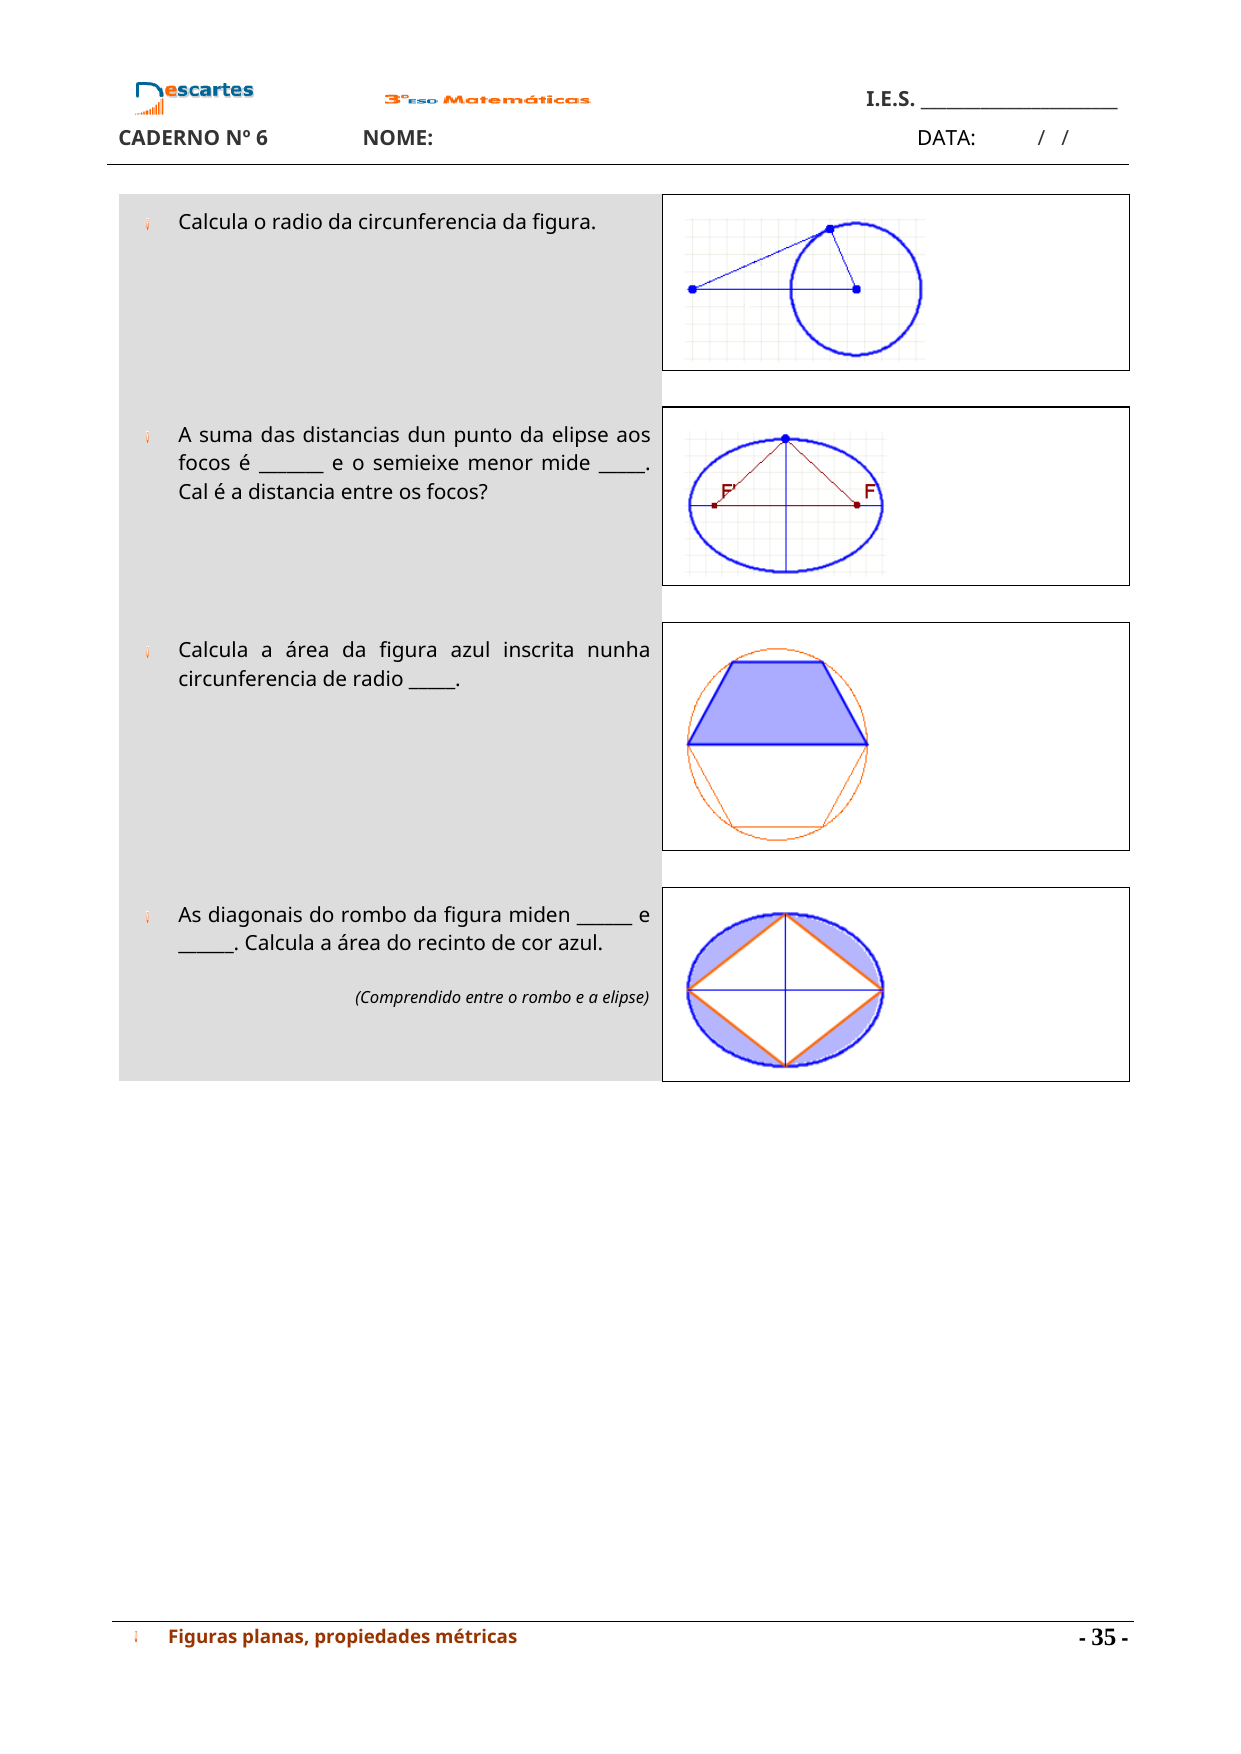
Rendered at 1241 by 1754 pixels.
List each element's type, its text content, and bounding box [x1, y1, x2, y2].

picture [134, 1631, 138, 1642]
table_cell [119, 194, 167, 370]
table_cell [663, 623, 1129, 850]
table_cell [663, 408, 1129, 585]
table_cell [167, 850, 662, 887]
picture [134, 82, 257, 115]
table_cell Calcula a área da figura azul inscrita nunha circunferencia de radio _____. [167, 622, 662, 850]
table_cell [119, 585, 167, 622]
table_cell [119, 622, 167, 850]
table_cell [119, 406, 167, 585]
table_cell A suma das distancias dun punto da elipse aos focos é _______ e o semieixe menor mide _____. Cal é a distancia entre os focos? [167, 406, 662, 585]
table_cell Calcula o radio da circunferencia da figura. [167, 194, 662, 370]
table_cell [663, 888, 1129, 1081]
table_cell [119, 887, 167, 1081]
table_cell As diagonais do rombo da figura miden ______ e ______. Calcula a área do recinto de cor azul. (Comprendido entre o rombo e a elipse) [167, 887, 662, 1081]
table_cell [167, 585, 662, 622]
table_cell [119, 850, 167, 887]
table_cell [119, 370, 167, 406]
table_cell [167, 370, 662, 406]
table_cell [662, 851, 1130, 887]
table_cell [662, 371, 1130, 406]
table_cell [663, 195, 1129, 370]
table_cell [662, 586, 1130, 622]
